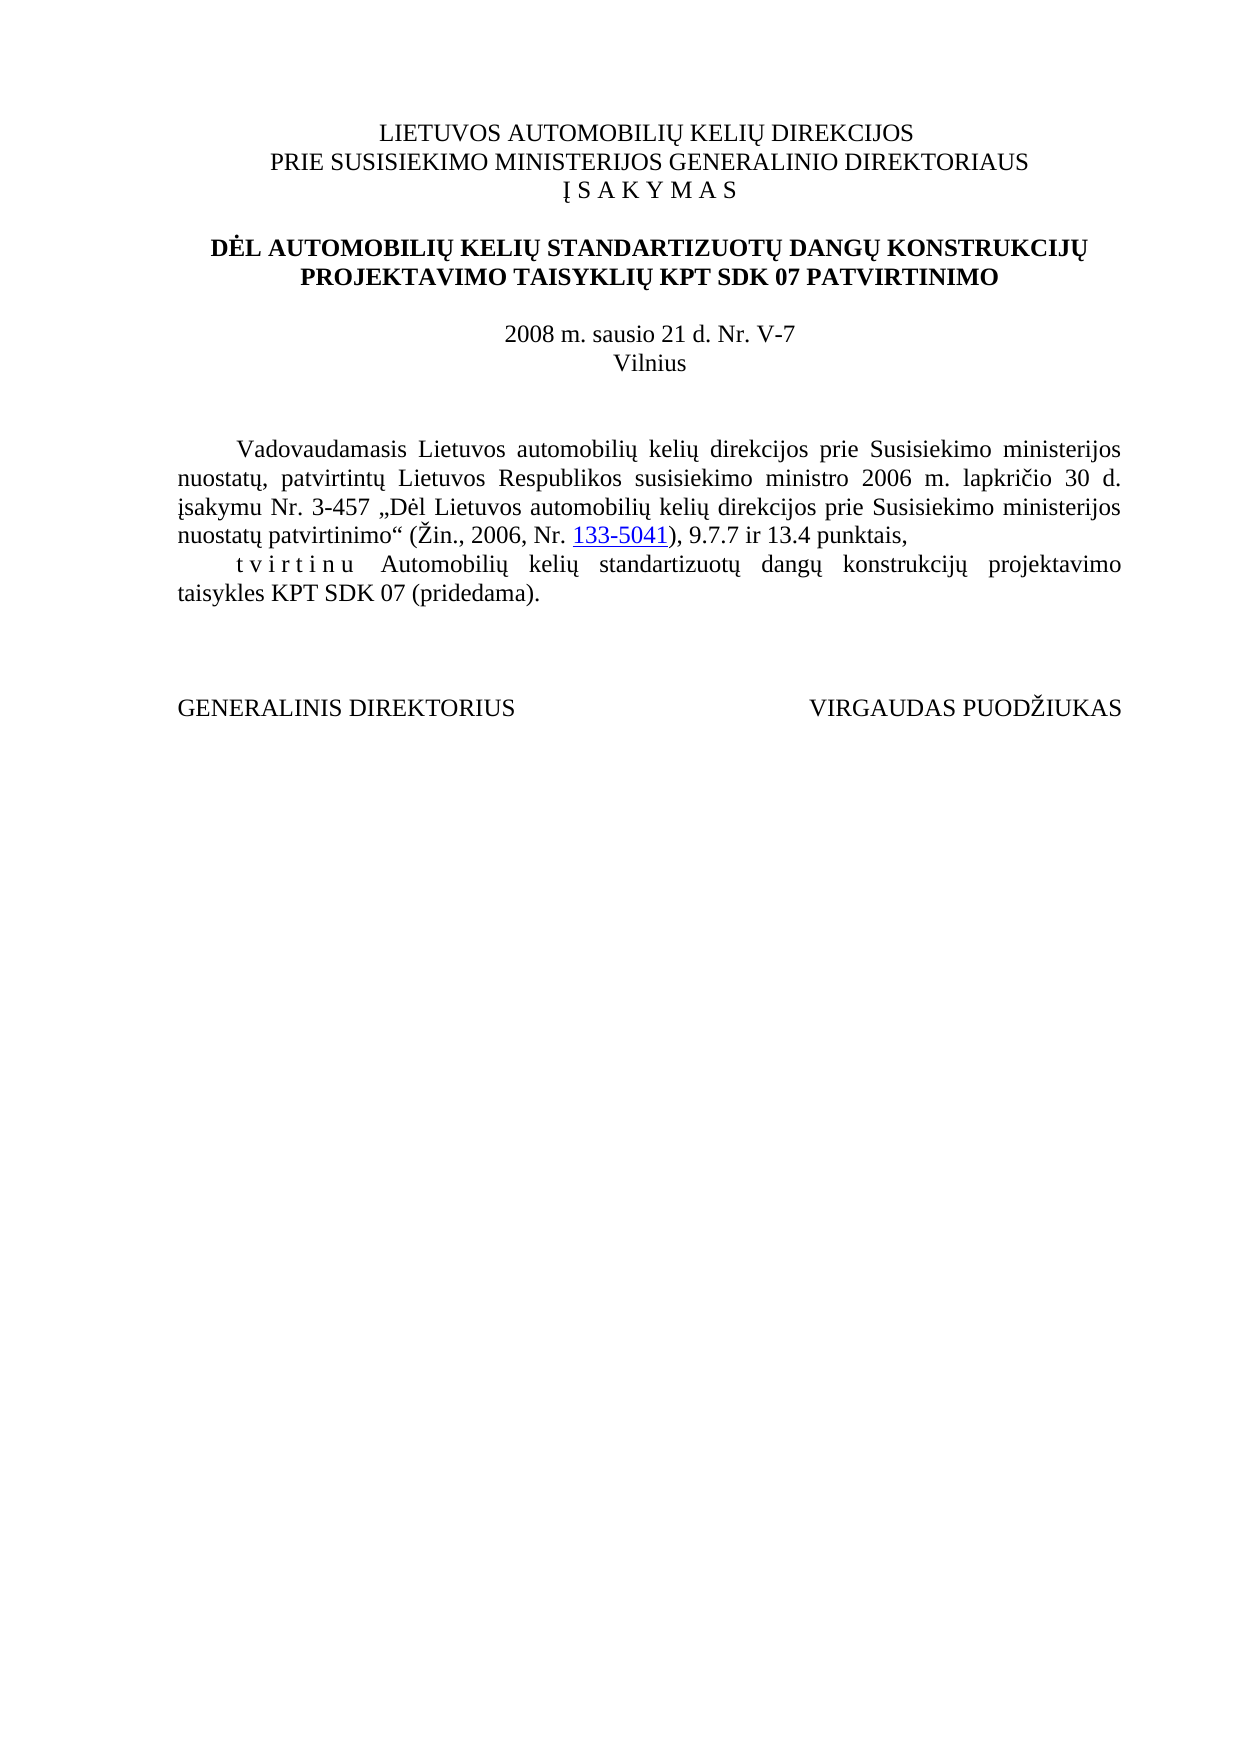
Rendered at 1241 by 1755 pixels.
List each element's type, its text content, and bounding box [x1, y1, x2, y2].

text Vadovaudamasis Lietuvos automobilių kelių direkcijos prie Susisiekimo ministerijos nuostatų, patvirtintų Lietuvos Respublikos susisiekimo ministro 2006 m. lapkričio 30 d. įsakymu Nr. 3-457 „Dėl Lietuvos automobilių kelių direkcijos prie Susisiekimo ministerijos nuostatų patvirtinimo“ (Žin., 2006, Nr. 133-5041), 9.7.7 ir 13.4 punktais, [177, 434, 1122, 549]
text ĮSAKYMAS [177, 176, 1122, 204]
text 2008 m. sausio 21 d. Nr. V-7 [177, 319, 1122, 348]
text Vilnius [177, 348, 1122, 377]
text GENERALINIS DIREKTORIUS VIRGAUDAS PUODŽIUKAS [177, 693, 1122, 722]
text LIETUVOS AUTOMOBILIŲ KELIŲ DIREKCIJOS PRIE SUSISIEKIMO MINISTERIJOS GENERALINIO DIREKTORIAUS [177, 118, 1122, 176]
text DĖL AUTOMOBILIŲ KELIŲ STANDARTIZUOTŲ DANGŲ KONSTRUKCIJŲ PROJEKTAVIMO TAISYKLIŲ KPT SDK 07 PATVIRTINIMO [177, 233, 1122, 291]
text tvirtinu Automobilių kelių standartizuotų dangų konstrukcijų projektavimo taisykles KPT SDK 07 (pridedama). [177, 549, 1122, 607]
